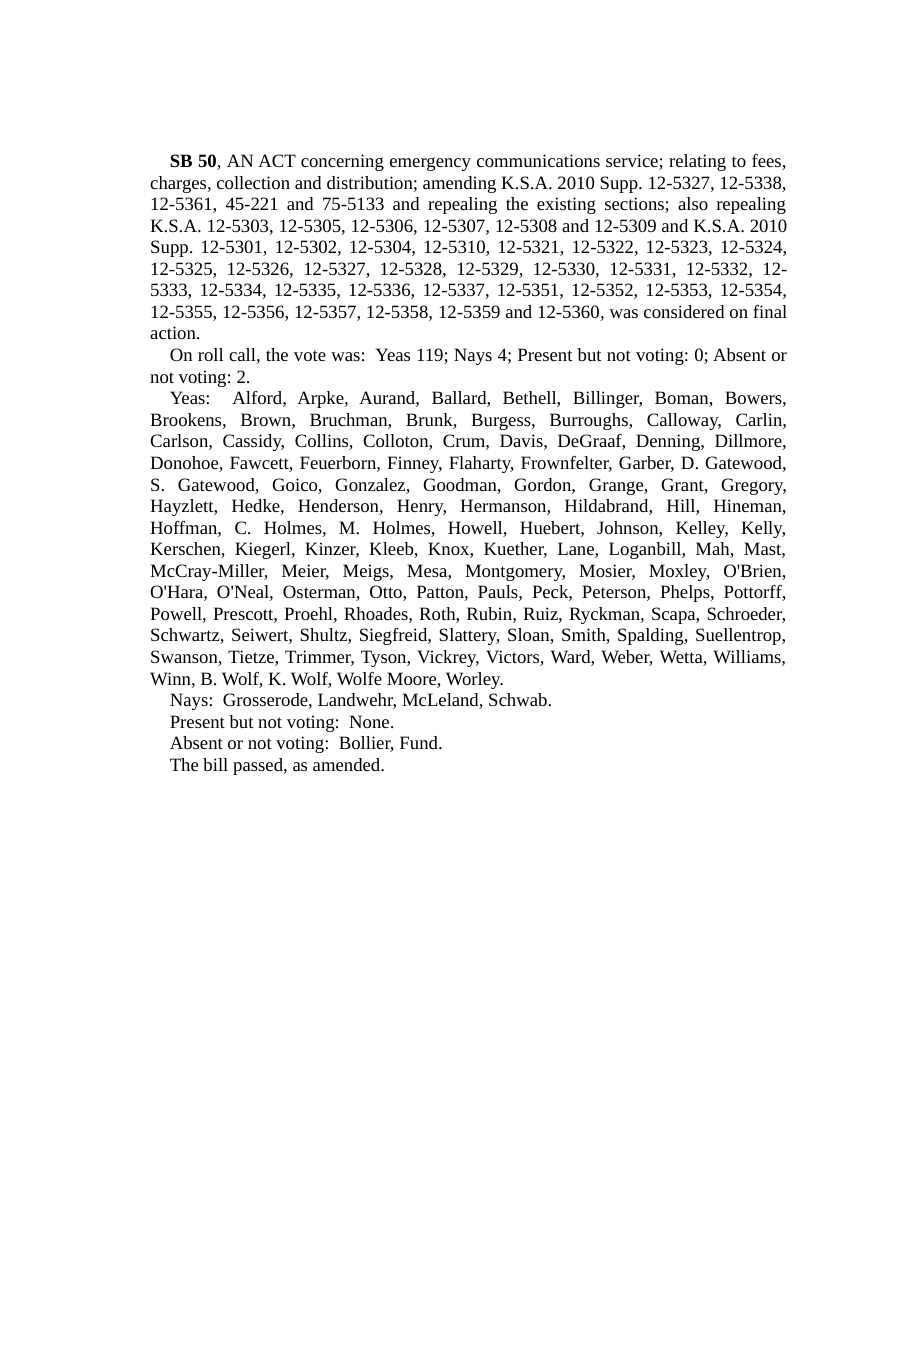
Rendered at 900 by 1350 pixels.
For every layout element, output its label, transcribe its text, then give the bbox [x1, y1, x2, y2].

text Absent or not voting: Bollier, Fund. [150, 732, 787, 754]
text The bill passed, as amended. [150, 754, 787, 775]
text Nays: Grosserode, Landwehr, McLeland, Schwab. [150, 689, 787, 711]
text Yeas: Alford, Arpke, Aurand, Ballard, Bethell, Billinger, Boman, Bowers, Brookens, Brown, Bruchman, Brunk, Burgess, Burroughs, Calloway, Carlin, Carlson, Cassidy, Collins, Colloton, Crum, Davis, DeGraaf, Denning, Dillmore, Donohoe, Fawcett, Feuerborn, Finney, Flaharty, Frownfelter, Garber, D. Gatewood, S. Gatewood, Goico, Gonzalez, Goodman, Gordon, Grange, Grant, Gregory, Hayzlett, Hedke, Henderson, Henry, Hermanson, Hildabrand, Hill, Hineman, Hoffman, C. Holmes, M. Holmes, Howell, Huebert, Johnson, Kelley, Kelly, Kerschen, Kiegerl, Kinzer, Kleeb, Knox, Kuether, Lane, Loganbill, Mah, Mast, McCray-Miller, Meier, Meigs, Mesa, Montgomery, Mosier, Moxley, O'Brien, O'Hara, O'Neal, Osterman, Otto, Patton, Pauls, Peck, Peterson, Phelps, Pottorff, Powell, Prescott, Proehl, Rhoades, Roth, Rubin, Ruiz, Ryckman, Scapa, Schroeder, Schwartz, Seiwert, Shultz, Siegfreid, Slattery, Sloan, Smith, Spalding, Suellentrop, Swanson, Tietze, Trimmer, Tyson, Vickrey, Victors, Ward, Weber, Wetta, Williams, Winn, B. Wolf, K. Wolf, Wolfe Moore, Worley. [150, 387, 787, 689]
text Present but not voting: None. [150, 711, 787, 732]
text SB 50, AN ACT concerning emergency communications service; relating to fees, charges, collection and distribution; amending K.S.A. 2010 Supp. 12-5327, 12-5338, 12-5361, 45-221 and 75-5133 and repealing the existing sections; also repealing K.S.A. 12-5303, 12-5305, 12-5306, 12-5307, 12-5308 and 12-5309 and K.S.A. 2010 Supp. 12-5301, 12-5302, 12-5304, 12-5310, 12-5321, 12-5322, 12-5323, 12-5324, 12-5325, 12-5326, 12-5327, 12-5328, 12-5329, 12-5330, 12-5331, 12-5332, 12-5333, 12-5334, 12-5335, 12-5336, 12-5337, 12-5351, 12-5352, 12-5353, 12-5354, 12-5355, 12-5356, 12-5357, 12-5358, 12-5359 and 12-5360, was considered on final action. [150, 150, 787, 344]
text On roll call, the vote was: Yeas 119; Nays 4; Present but not voting: 0; Absent or not voting: 2. [150, 344, 787, 387]
